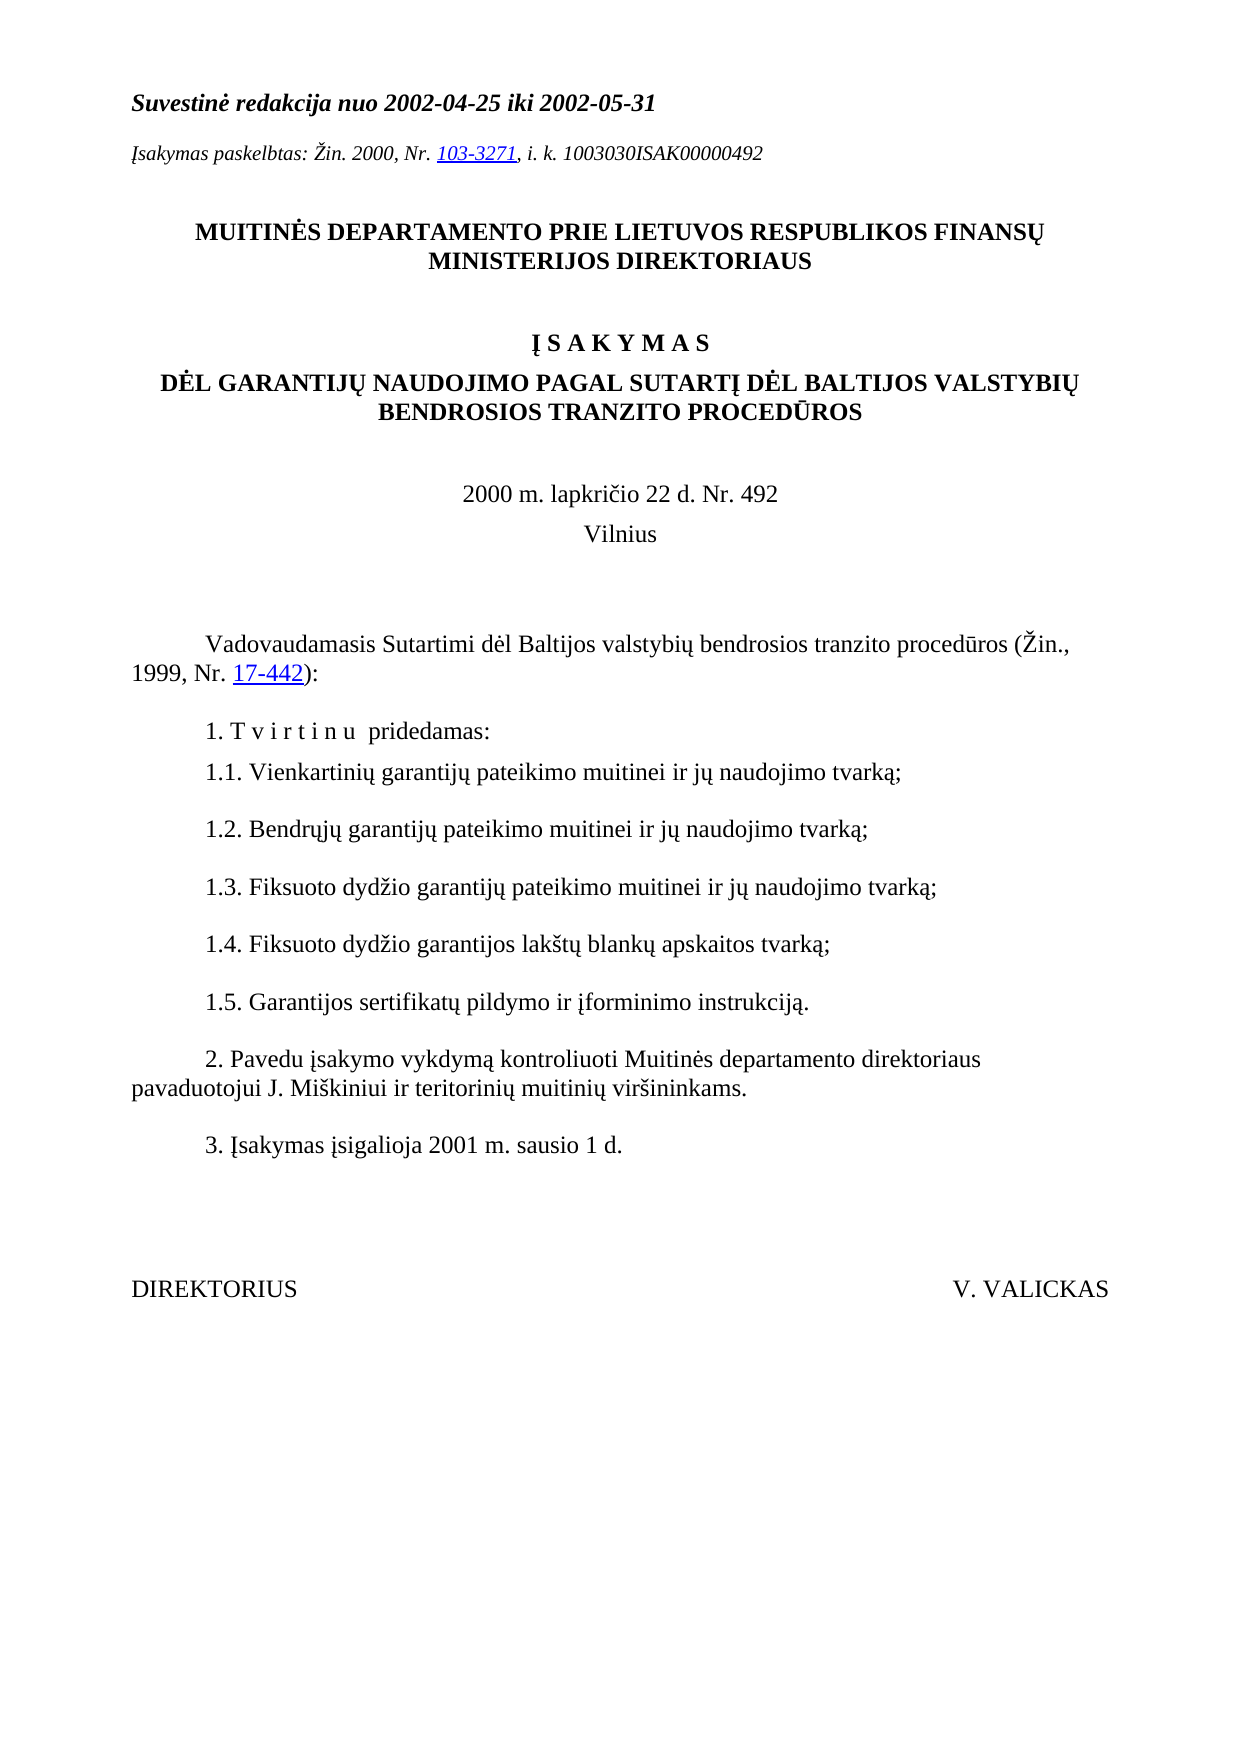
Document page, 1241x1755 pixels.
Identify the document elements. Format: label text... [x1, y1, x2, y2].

text 3. Įsakymas įsigalioja 2001 m. sausio 1 d. [131, 1130, 1109, 1159]
text 2000 m. lapkričio 22 d. Nr. 492 [131, 479, 1109, 507]
text MUITINĖS DEPARTAMENTO PRIE LIETUVOS RESPUBLIKOS FINANSŲ MINISTERIJOS DIREKTORIAUS [131, 217, 1109, 275]
text Vadovaudamasis Sutartimi dėl Baltijos valstybių bendrosios tranzito procedūros (Žin., 1999, Nr. 17-442): [131, 629, 1109, 687]
text 1.1. Vienkartinių garantijų pateikimo muitinei ir jų naudojimo tvarką; [131, 757, 1109, 785]
text DIREKTORIUS V. VALICKAS [131, 1274, 1109, 1303]
text Vilnius [131, 519, 1109, 548]
text Įsakymas paskelbtas: Žin. 2000, Nr. 103-3271, i. k. 1003030ISAK00000492 [131, 141, 1109, 165]
text 1. Tvirtinu pridedamas: [131, 716, 1109, 744]
text DĖL GARANTIJŲ NAUDOJIMO PAGAL SUTARTĮ DĖL BALTIJOS VALSTYBIŲ BENDROSIOS TRANZITO PROCEDŪROS [131, 368, 1109, 426]
text 1.4. Fiksuoto dydžio garantijos lakštų blankų apskaitos tvarką; [131, 929, 1109, 958]
text 1.2. Bendrųjų garantijų pateikimo muitinei ir jų naudojimo tvarką; [131, 814, 1109, 843]
text Suvestinė redakcija nuo 2002-04-25 iki 2002-05-31 [131, 88, 1109, 117]
text 2. Pavedu įsakymo vykdymą kontroliuoti Muitinės departamento direktoriaus pavaduotojui J. Miškiniui ir teritorinių muitinių viršininkams. [131, 1044, 1109, 1102]
text Į S A K Y M A S [131, 328, 1109, 356]
text 1.5. Garantijos sertifikatų pildymo ir įforminimo instrukciją. [131, 987, 1109, 1015]
text 1.3. Fiksuoto dydžio garantijų pateikimo muitinei ir jų naudojimo tvarką; [131, 872, 1109, 900]
